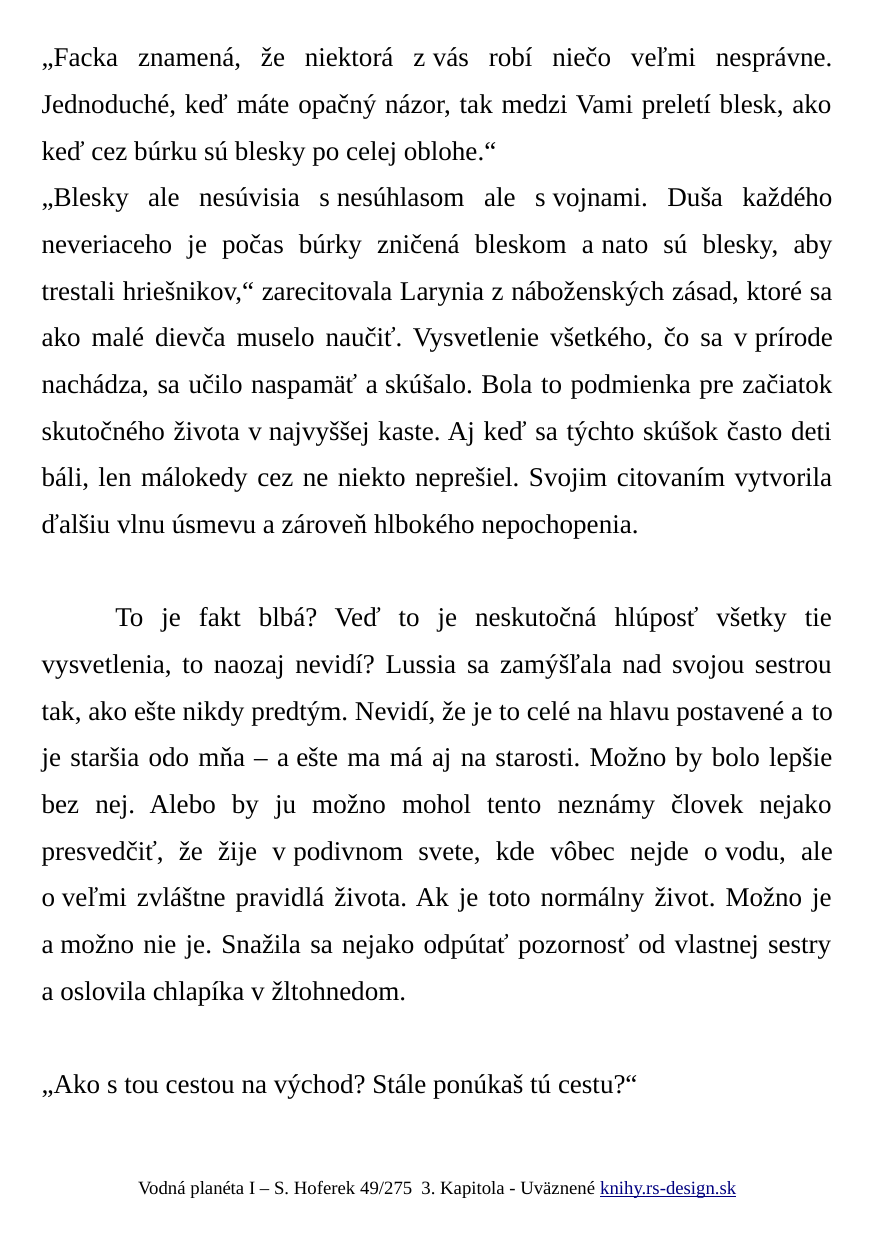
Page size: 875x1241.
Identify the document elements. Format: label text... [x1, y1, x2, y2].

text „Blesky ale nesúvisia s nesúhlasom ale s vojnami. Duša každého neveriaceho je počas búrky zničená bleskom a nato sú blesky, aby trestali hriešnikov,“ zarecitovala Larynia z náboženských zásad, ktoré sa ako malé dievča muselo naučiť. Vysvetlenie všetkého, čo sa v prírode nachádza, sa učilo naspamäť a skúšalo. Bola to podmienka pre začiatok skutočného života v najvyššej kaste. Aj keď sa týchto skúšok často deti báli, len málokedy cez ne niekto neprešiel. Svojim citovaním vytvorila ďalšiu vlnu úsmevu a zároveň hlbokého nepochopenia. [41, 181, 833, 539]
text To je fakt blbá? Veď to je neskutočná hlúposť všetky tie vysvetlenia, to naozaj nevidí? Lussia sa zamýšľala nad svojou sestrou tak, ako ešte nikdy predtým. Nevidí, že je to celé na hlavu postavené a to je staršia odo mňa – a ešte ma má aj na starosti. Možno by bolo lepšie bez nej. Alebo by ju možno mohol tento neznámy človek nejako presvedčiť, že žije v podivnom svete, kde vôbec nejde o vodu, ale o veľmi zvláštne pravidlá života. Ak je toto normálny život. Možno je a možno nie je. Snažila sa nejako odpútať pozornosť od vlastnej sestry a oslovila chlapíka v žltohnedom. [41, 601, 833, 1006]
text „Facka znamená, že niektorá z vás robí niečo veľmi nesprávne. Jednoduché, keď máte opačný názor, tak medzi Vami preletí blesk, ako keď cez búrku sú blesky po celej oblohe.“ [41, 41, 833, 166]
text „Ako s tou cestou na východ? Stále ponúkaš tú cestu?“ [41, 1068, 833, 1099]
